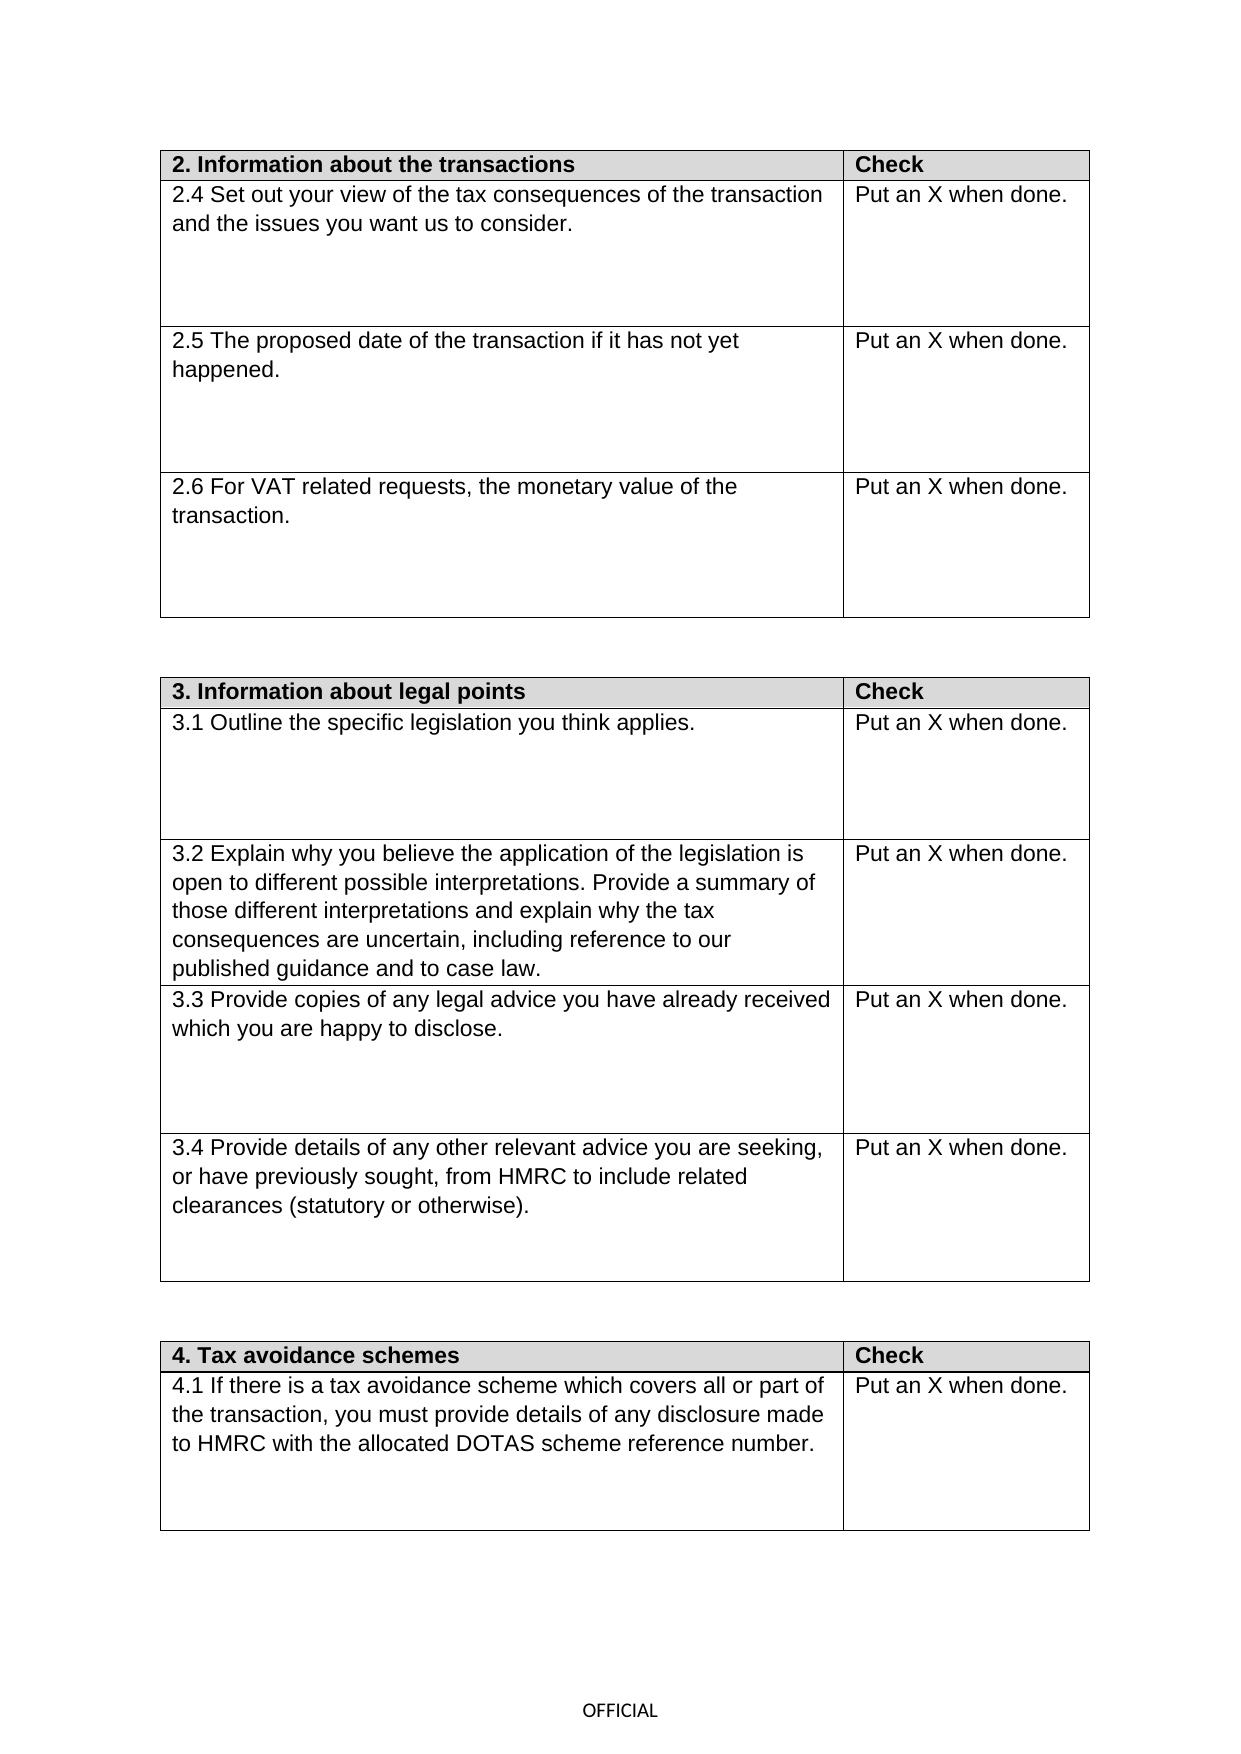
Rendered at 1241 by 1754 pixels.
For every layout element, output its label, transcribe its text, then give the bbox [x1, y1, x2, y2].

table_cell Put an X when done. [844, 473, 1089, 617]
table_cell 4.1 If there is a tax avoidance scheme which covers all or part of the transaction, you must provide details of any disclosure made to HMRC with the allocated DOTAS scheme reference number. [161, 1373, 843, 1530]
table_cell 2.4 Set out your view of the tax consequences of the transaction and the issues you want us to consider. [161, 181, 843, 326]
table_cell Put an X when done. [844, 327, 1089, 472]
table_cell Put an X when done. [844, 1134, 1089, 1281]
table_header Check [844, 1342, 1089, 1371]
table_cell Put an X when done. [844, 986, 1089, 1133]
table_header 3. Information about legal points [161, 678, 843, 707]
table_header 4. Tax avoidance schemes [161, 1342, 843, 1371]
table_cell Put an X when done. [844, 181, 1089, 326]
table_cell 3.3 Provide copies of any legal advice you have already received which you are happy to disclose. [161, 986, 843, 1133]
table_header Check [844, 151, 1089, 180]
table_cell 2.6 For VAT related requests, the monetary value of the transaction. [161, 473, 843, 617]
table_cell 3.2 Explain why you believe the application of the legislation is open to different possible interpretations. Provide a summary of those different interpretations and explain why the tax consequences are uncertain, including reference to our published guidance and to case law. [161, 840, 843, 985]
table_cell 3.4 Provide details of any other relevant advice you are seeking, or have previously sought, from HMRC to include related clearances (statutory or otherwise). [161, 1134, 843, 1281]
table_header Check [844, 678, 1089, 707]
table_cell 2.5 The proposed date of the transaction if it has not yet happened. [161, 327, 843, 472]
table_cell Put an X when done. [844, 709, 1089, 838]
table_cell Put an X when done. [844, 840, 1089, 985]
table_header 2. Information about the transactions [161, 151, 843, 180]
table_cell Put an X when done. [844, 1373, 1089, 1530]
table_cell 3.1 Outline the specific legislation you think applies. [161, 709, 843, 838]
